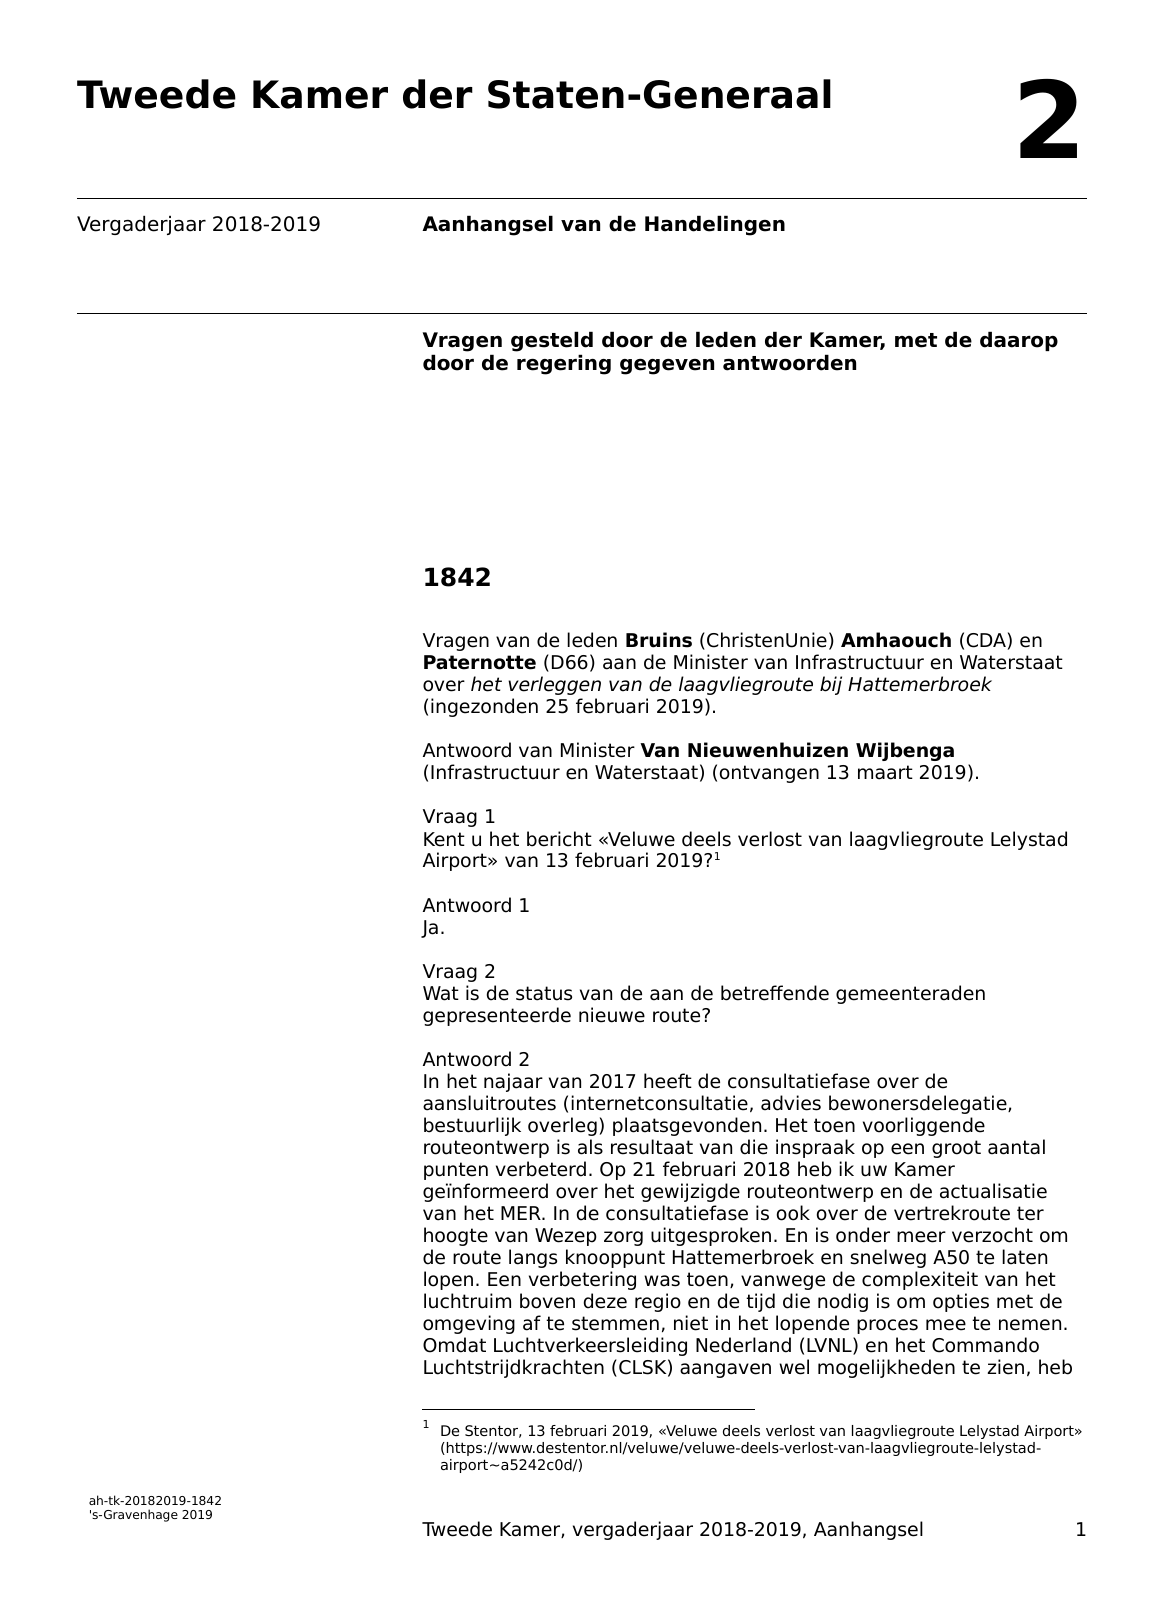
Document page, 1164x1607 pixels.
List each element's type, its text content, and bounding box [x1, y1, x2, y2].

text ah-tk-20182019-1842 [88, 1494, 323, 1508]
text Antwoord 1 [422, 894, 1087, 917]
text 1842 [422, 563, 1087, 592]
text Kent u het bericht «Veluwe deels verlost van laagvliegroute Lelystad Airport» van 13 februari 2019? [422, 828, 1087, 872]
table_header Tweede Kamer der Staten-Generaal [77, 59, 886, 198]
table_cell Vragen gesteld door de leden der Kamer, met de daarop door de regering gegeven antwoorden [422, 314, 1087, 375]
table_cell Aanhangsel van de Handelingen [422, 199, 1087, 313]
text 's-Gravenhage 2019 [88, 1508, 323, 1522]
text Vraag 2 [422, 961, 1087, 983]
table_cell Vergaderjaar 2018-2019 [77, 199, 422, 313]
text Vraag 1 [422, 806, 1087, 828]
text Ja. [422, 917, 1087, 938]
text In het najaar van 2017 heeft de consultatiefase over de aansluitroutes (internetconsultatie, advies bewonersdelegatie, bestuurlijk overleg) plaatsgevonden. Het toen voorliggende routeontwerp is als resultaat van die inspraak op een groot aantal punten verbeterd. Op 21 februari 2018 heb ik uw Kamer geïnformeerd over het gewijzigde routeontwerp en de actualisatie van het MER. In de consultatiefase is ook over de vertrekroute ter hoogte van Wezep zorg uitgesproken. En is onder meer verzocht om de route langs knooppunt Hattemerbroek en snelweg A50 te laten lopen. Een verbetering was toen, vanwege de complexiteit van het luchtruim boven deze regio en de tijd die nodig is om opties met de omgeving af te stemmen, niet in het lopende proces mee te nemen. Omdat Luchtverkeersleiding Nederland (LVNL) en het Commando Luchtstrijdkrachten (CLSK) aangaven wel mogelijkheden te zien, heb [422, 1071, 1087, 1378]
text Wat is de status van de aan de betreffende gemeenteraden gepresenteerde nieuwe route? [422, 983, 1087, 1027]
table_cell [77, 314, 422, 375]
table_header 2 [886, 59, 1087, 198]
text Vragen van de leden Bruins (ChristenUnie) Amhaouch (CDA) en Paternotte (D66) aan de Minister van Infrastructuur en Waterstaat over het verleggen van de laagvliegroute bij Hattemerbroek (ingezonden 25 februari 2019). [422, 630, 1087, 718]
text Antwoord 2 [422, 1049, 1087, 1071]
text Antwoord van Minister Van Nieuwenhuizen Wijbenga (Infrastructuur en Waterstaat) (ontvangen 13 maart 2019). [422, 740, 1087, 784]
text De Stentor, 13 februari 2019, «Veluwe deels verlost van laagvliegroute Lelystad Airport» (https://www.destentor.nl/veluwe/veluwe-deels-verlost-van-laagvliegroute-lelystad-airport~a5242c0d/) [422, 1418, 1087, 1474]
